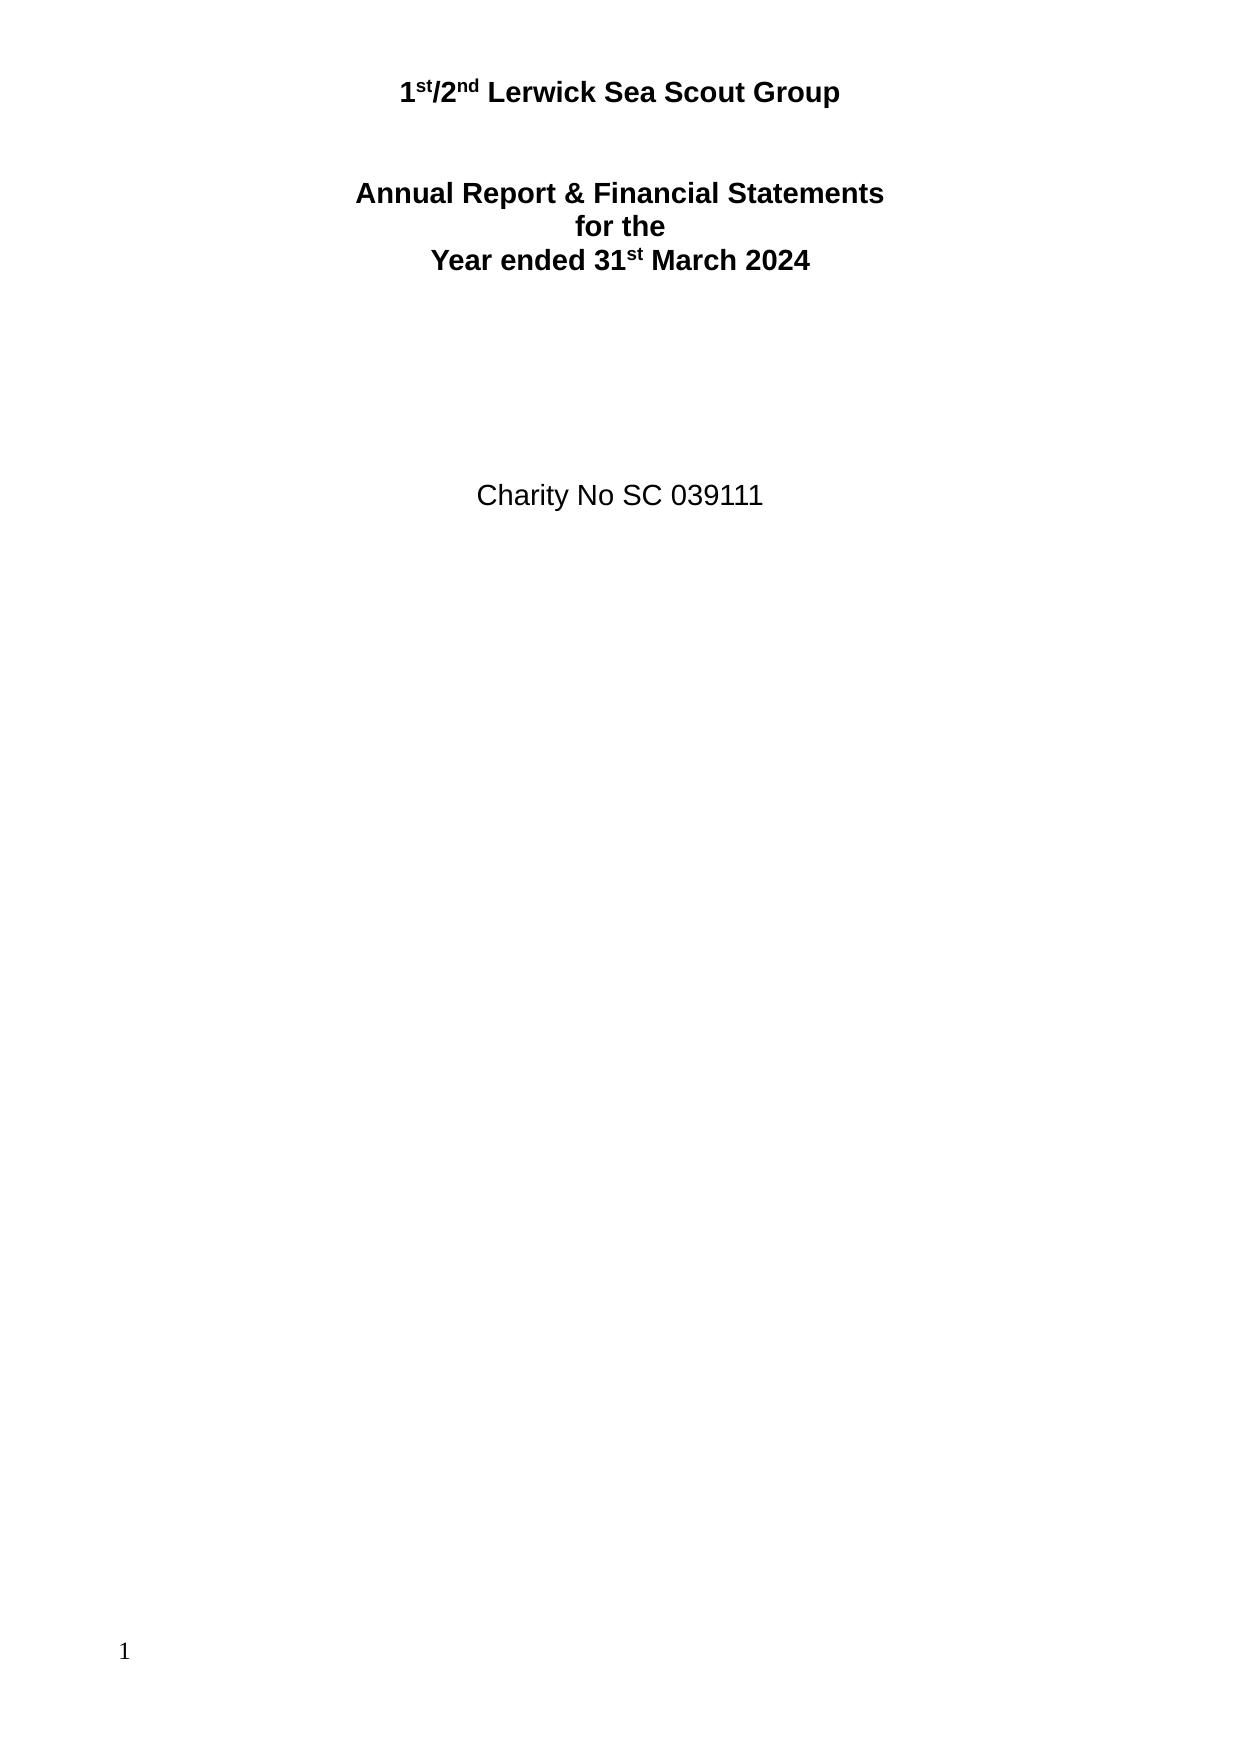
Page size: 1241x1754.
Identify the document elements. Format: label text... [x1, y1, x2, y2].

text for the [118, 209, 1122, 243]
text 1st/2nd Lerwick Sea Scout Group [118, 75, 1122, 108]
text Year ended 31st March 2024 [118, 243, 1122, 276]
text Annual Report & Financial Statements [118, 176, 1122, 209]
text Charity No SC 039111 [118, 477, 1122, 511]
